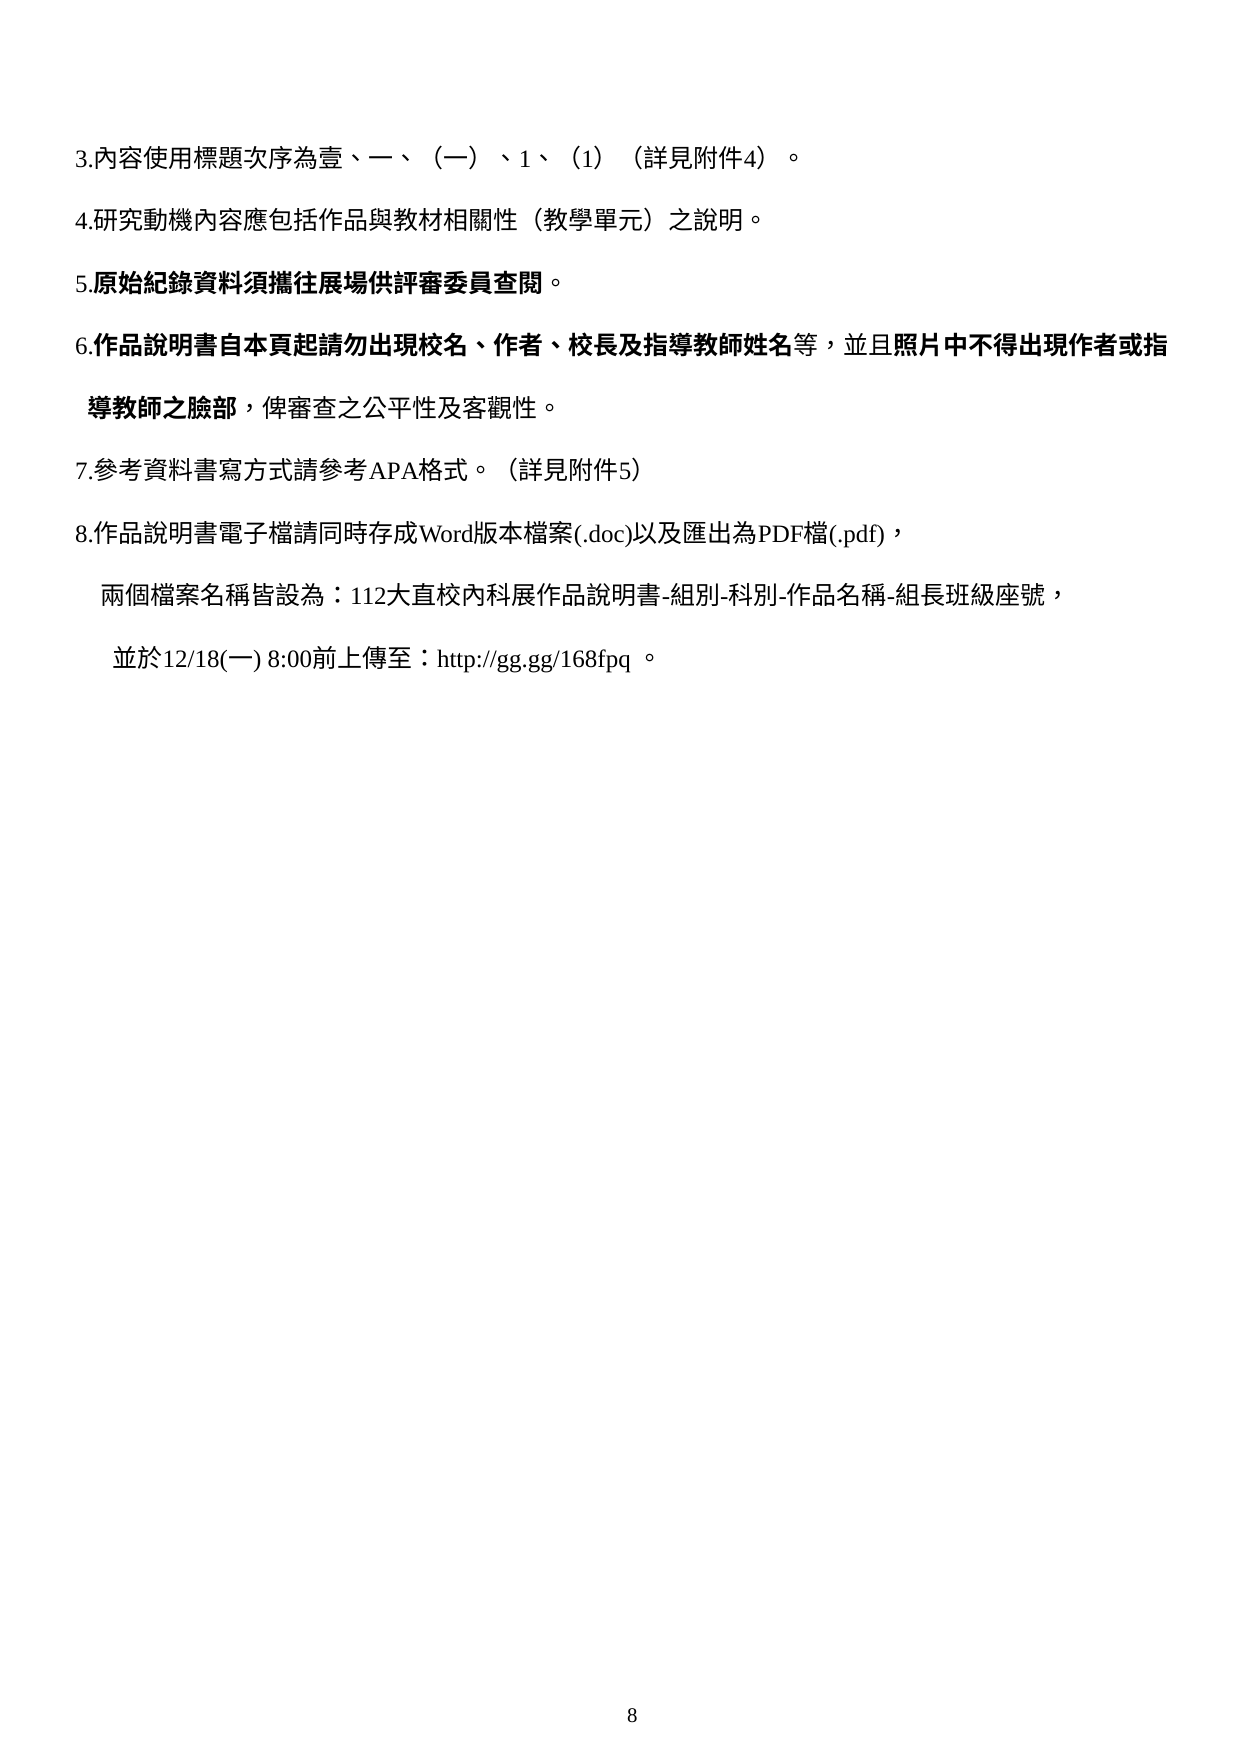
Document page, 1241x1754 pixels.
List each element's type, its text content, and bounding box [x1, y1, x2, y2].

text 8.作品說明書電子檔請同時存成Word版本檔案(.doc)以及匯出為PDF檔(.pdf)， 兩個檔案名稱皆設為：112大直校內科展作品說明書-組別-科別-作品名稱-組長班級座號， 並於12/18(一) 8:00前上傳至：http://gg.gg/168fpq 。 [75, 490, 1181, 677]
text 5.原始紀錄資料須攜往展場供評審委員查閱。 [75, 240, 1181, 302]
text 7.參考資料書寫方式請參考APA格式。（詳見附件5） [75, 427, 1181, 490]
text 4.研究動機內容應包括作品與教材相關性（教學單元）之說明。 [75, 177, 1181, 240]
text 3.內容使用標題次序為壹、一、（一）、1、（1）（詳見附件4）。 [75, 115, 1181, 177]
text 6.作品說明書自本頁起請勿出現校名、作者、校長及指導教師姓名等，並且照片中不得出現作者或指 導教師之臉部，俾審查之公平性及客觀性。 [75, 302, 1181, 427]
